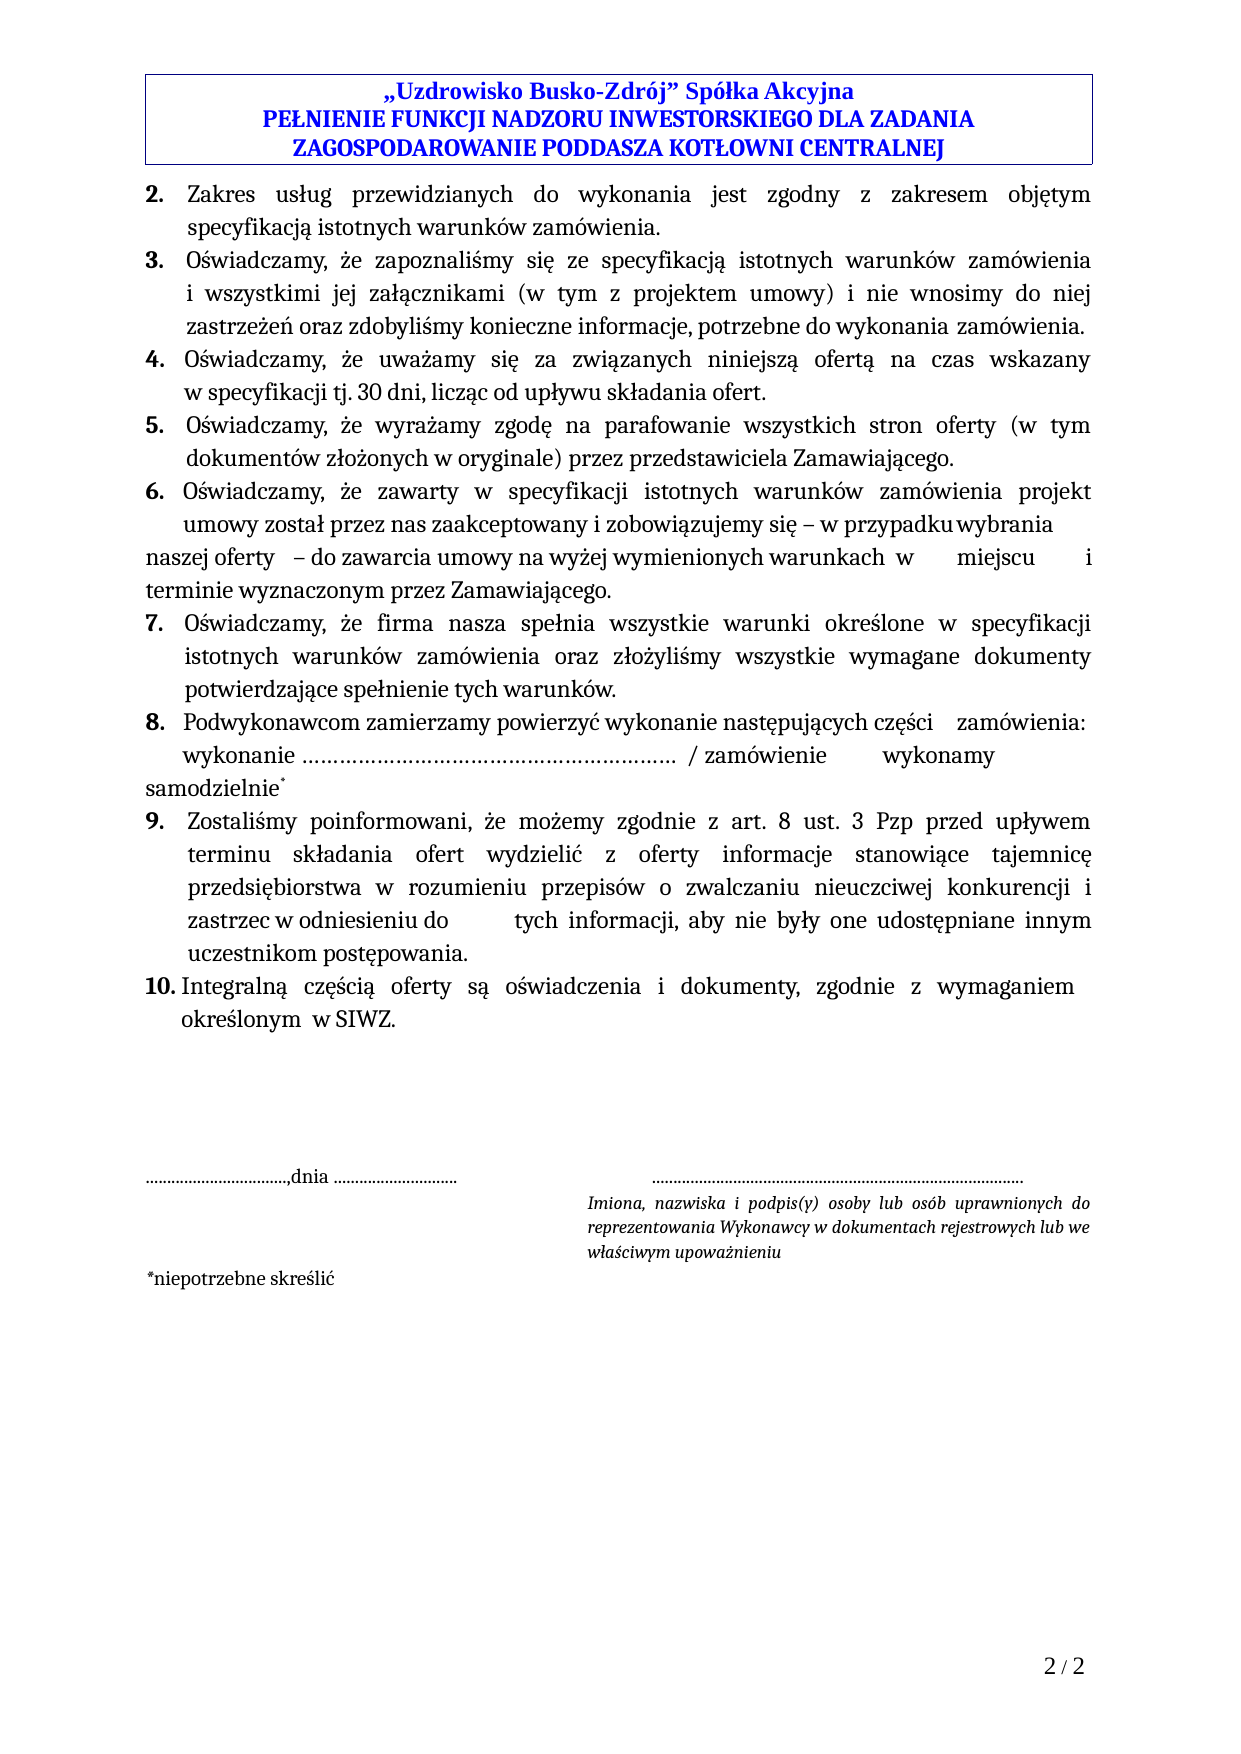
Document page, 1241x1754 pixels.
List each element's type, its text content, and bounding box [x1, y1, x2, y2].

list Oświadczamy, że zapoznaliśmy się ze specyfikacją istotnych warunków zamówienia i wszystkimi jej załącznikami (w tym z projektem umowy) i nie wnosimy do niej zastrzeżeń oraz zdobyliśmy konieczne informacje, potrzebne do wykonania zamówienia. [145, 246, 1092, 341]
text *niepotrzebne skreślić [145, 1267, 1092, 1291]
list Oświadczamy, że zawarty w specyfikacji istotnych warunków zamówienia projekt umowy został przez nas zaakceptowany i zobowiązujemy się – w przypadku wybrania naszej oferty – do zawarcia umowy na wyżej wymienionych warunkach w miejscu i terminie wyznaczonym przez Zamawiającego. [145, 477, 1092, 605]
list Oświadczamy, że firma nasza spełnia wszystkie warunki określone w specyfikacji istotnych warunków zamówienia oraz złożyliśmy wszystkie wymagane dokumenty potwierdzające spełnienie tych warunków. [145, 609, 1092, 704]
list Oświadczamy, że wyrażamy zgodę na parafowanie wszystkich stron oferty (w tym dokumentów złożonych w oryginale) przez przedstawiciela Zamawiającego. [145, 411, 1092, 473]
text .................................,dnia ............................. ....................................................................................... [145, 1165, 1092, 1189]
list Oświadczamy, że uważamy się za związanych niniejszą ofertą na czas wskazany w specyfikacji tj. 30 dni, licząc od upływu składania ofert. [145, 345, 1092, 407]
text Imiona, nazwiska i podpis(y) osoby lub osób uprawnionych do reprezentowania Wykonawcy w dokumentach rejestrowych lub we właściwym upoważnieniu [587, 1192, 1092, 1263]
list Zakres usług przewidzianych do wykonania jest zgodny z zakresem objętym specyfikacją istotnych warunków zamówienia. [145, 180, 1092, 241]
list Zostaliśmy poinformowani, że możemy zgodnie z art. 8 ust. 3 Pzp przed upływem terminu składania ofert wydzielić z oferty informacje stanowiące tajemnicę przedsiębiorstwa w rozumieniu przepisów o zwalczaniu nieuczciwej konkurencji i zastrzec w odniesieniu do tych informacji, aby nie były one udostępniane innym uczestnikom postępowania. [145, 807, 1092, 968]
list Integralną częścią oferty są oświadczenia i dokumenty, zgodnie z wymaganiem określonym w SIWZ. [145, 972, 1092, 1034]
list Podwykonawcom zamierzamy powierzyć wykonanie następujących części zamówienia: wykonanie …………………………………………………… / zamówienie wykonamy samodzielnie* [145, 708, 1092, 803]
